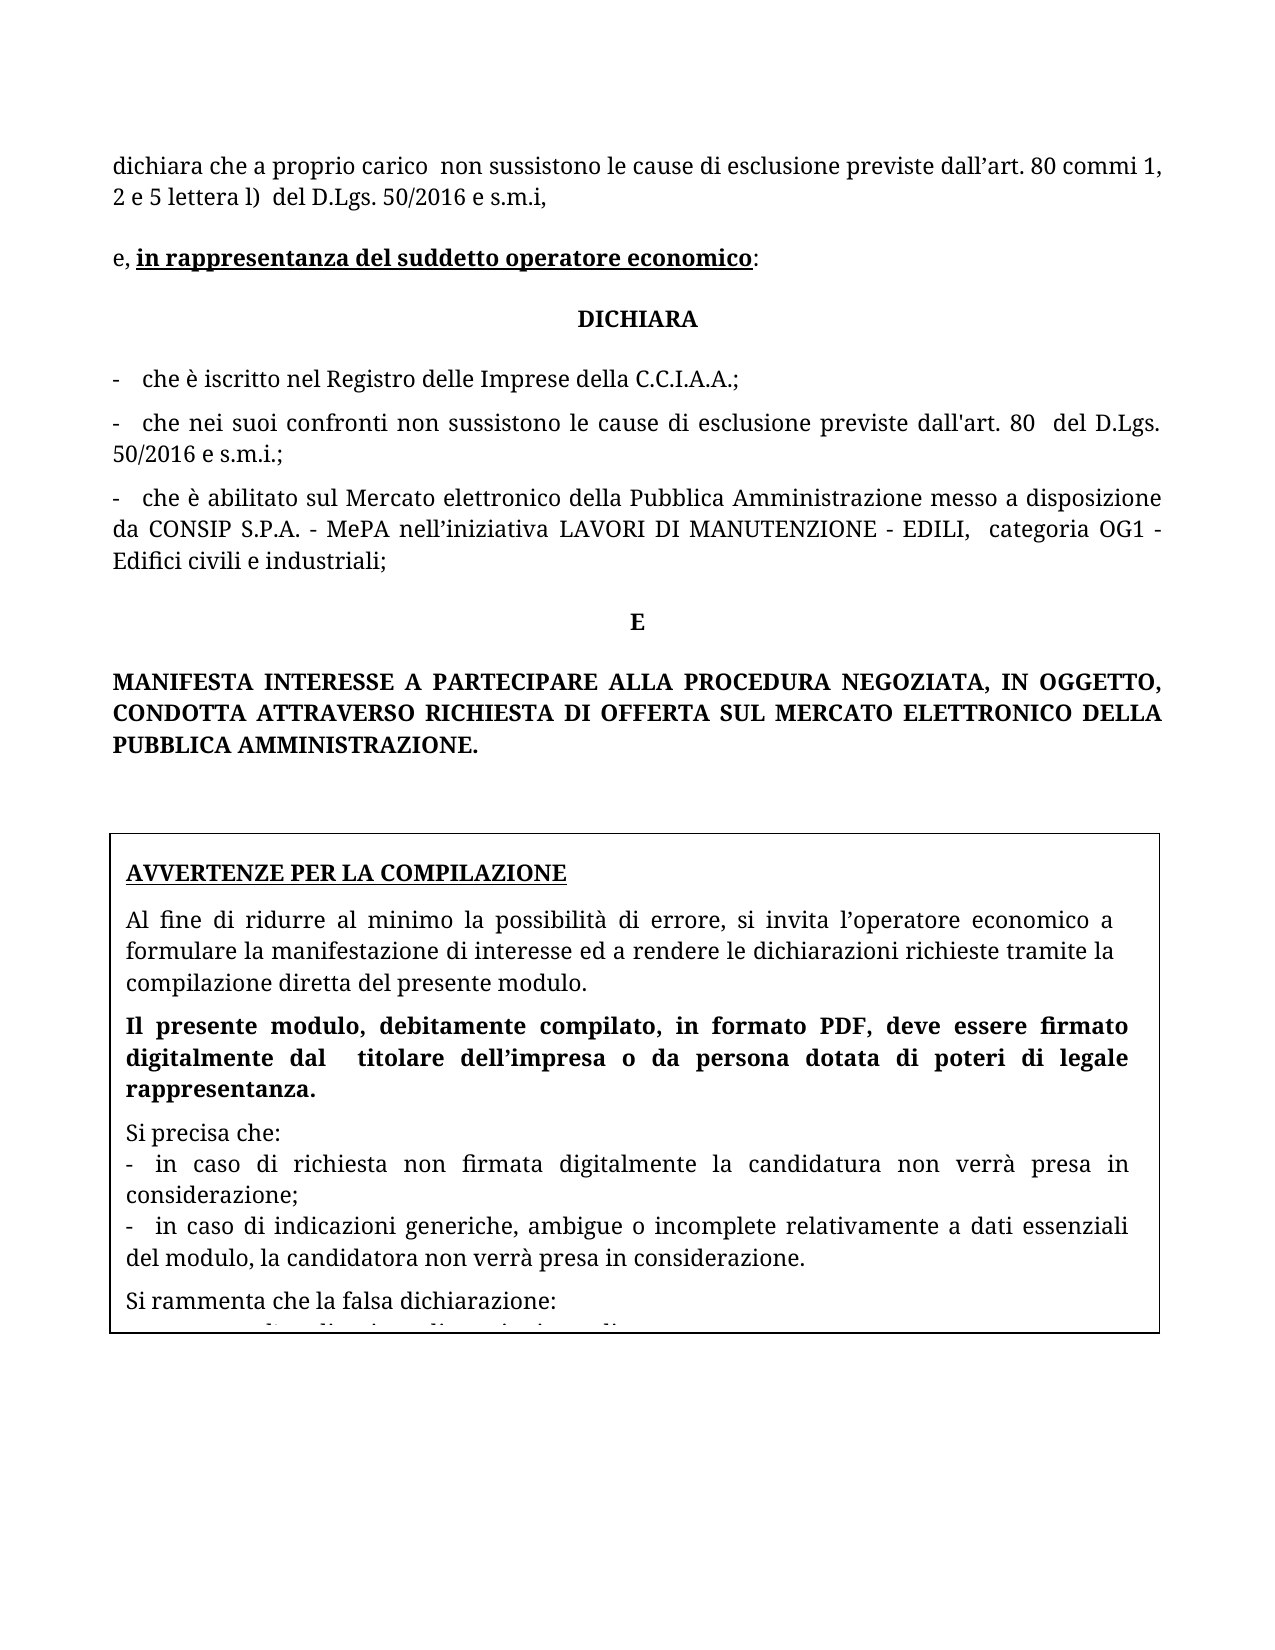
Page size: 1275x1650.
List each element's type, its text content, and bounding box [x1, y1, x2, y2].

text - che è iscritto nel Registro delle Imprese della C.C.I.A.A.; [112, 363, 1163, 395]
text - che nei suoi confronti non sussistono le cause di esclusione previste dall'art. 80 del D.Lgs. 50/2016 e s.m.i.; [112, 407, 1163, 470]
text - comporta l’applicazione di sanzioni penali; [126, 1317, 1130, 1325]
text AVVERTENZE PER LA COMPILAZIONE [126, 842, 1116, 892]
text - in caso di richiesta non firmata digitalmente la candidatura non verrà presa in considerazione; [126, 1148, 1130, 1210]
text E [112, 605, 1163, 637]
text - in caso di indicazioni generiche, ambigue o incomplete relativamente a dati essenziali del modulo, la candidatora non verrà presa in considerazione. [126, 1210, 1130, 1273]
text e, in rappresentanza del suddetto operatore economico: [112, 242, 1163, 273]
text DICHIARA [112, 303, 1163, 334]
text Si rammenta che la falsa dichiarazione: [126, 1285, 1130, 1317]
text dichiara che a proprio carico non sussistono le cause di esclusione previste dall’art. 80 commi 1, 2 e 5 lettera l) del D.Lgs. 50/2016 e s.m.i, [112, 150, 1163, 212]
text Si precisa che: [126, 1117, 1130, 1148]
text - che è abilitato sul Mercato elettronico della Pubblica Amministrazione messo a disposizione da CONSIP S.P.A. - MePA nell’iniziativa LAVORI DI MANUTENZIONE - EDILI, categoria OG1 - Edifici civili e industriali; [112, 482, 1163, 576]
text Il presente modulo, debitamente compilato, in formato PDF, deve essere firmato digitalmente dal titolare dell’impresa o da persona dotata di poteri di legale rappresentanza. [126, 1010, 1130, 1104]
text MANIFESTA INTERESSE A PARTECIPARE ALLA PROCEDURA NEGOZIATA, IN OGGETTO, CONDOTTA ATTRAVERSO RICHIESTA DI OFFERTA SUL MERCATO ELETTRONICO DELLA PUBBLICA AMMINISTRAZIONE. [112, 666, 1163, 760]
text Al fine di ridurre al minimo la possibilità di errore, si invita l’operatore economico a formulare la manifestazione di interesse ed a rendere le dichiarazioni richieste tramite la compilazione diretta del presente modulo. [126, 904, 1116, 998]
